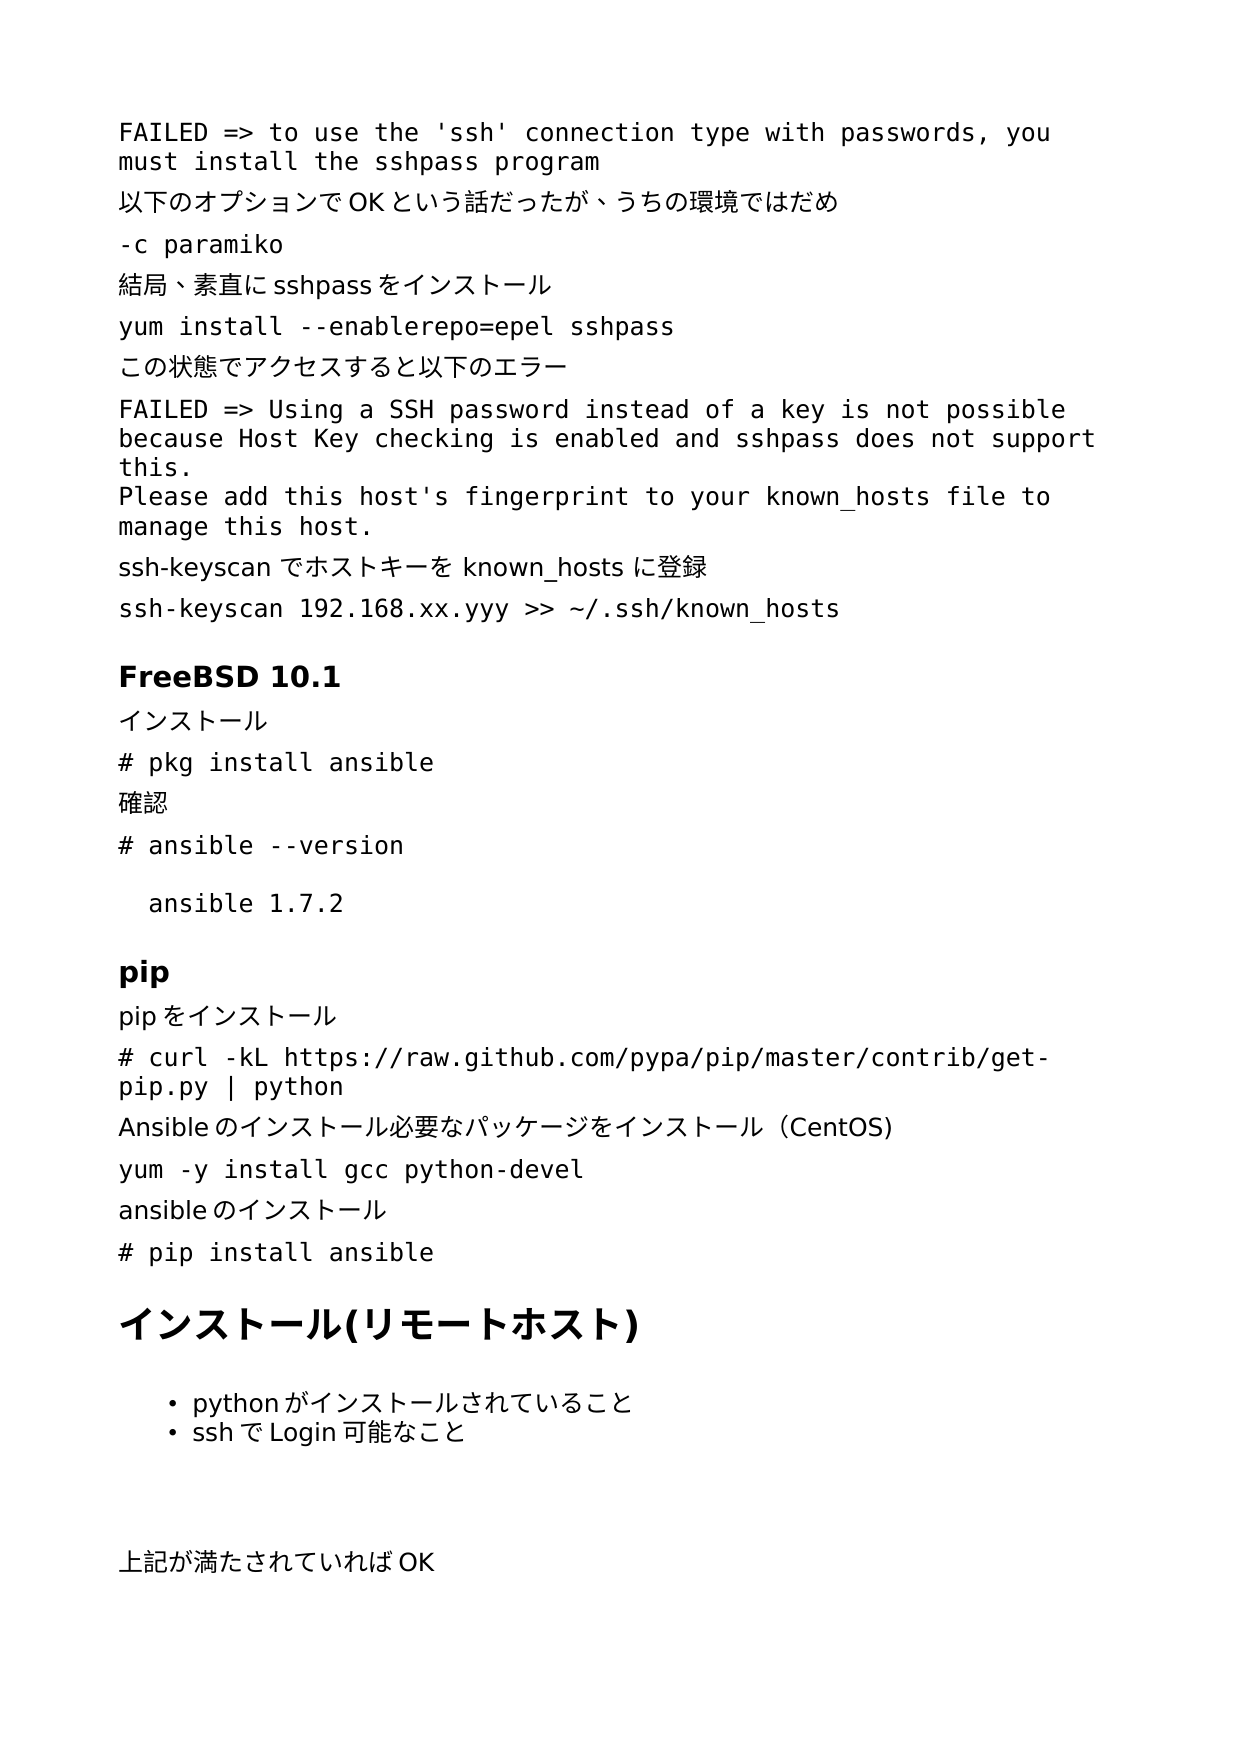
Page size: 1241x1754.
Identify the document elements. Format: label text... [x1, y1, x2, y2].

subtitle FreeBSD 10.1 [118, 660, 1122, 694]
text ssh-keyscan でホストキーを known_hosts に登録 [118, 553, 1122, 582]
text # ansible --version ansible 1.7.2 [118, 831, 1122, 918]
text この状態でアクセスすると以下のエラー [118, 353, 1122, 383]
text ansibleのインストール [118, 1196, 1122, 1225]
text 確認 [118, 789, 1122, 818]
text Ansibleのインストール必要なパッケージをインストール（CentOS) [118, 1113, 1122, 1143]
text FAILED => Using a SSH password instead of a key is not possible because Host Key checking is enabled and sshpass does not support this. Please add this host's fingerprint to your known_hosts file to manage this host. [118, 395, 1122, 541]
text yum install --enablerepo=epel sshpass [118, 312, 1122, 342]
list pythonがインストールされていること [177, 1389, 1122, 1418]
text 上記が満たされていればOK [118, 1549, 1122, 1578]
text FAILED => to use the 'ssh' connection type with passwords, you must install the sshpass program [118, 118, 1122, 176]
list sshでLogin可能なこと [177, 1418, 1122, 1448]
text # pkg install ansible [118, 748, 1122, 778]
text ssh-keyscan 192.168.xx.yyy >> ~/.ssh/known_hosts [118, 594, 1122, 623]
text 結局、素直にsshpassをインストール [118, 271, 1122, 300]
subtitle インストール(リモートホスト) [118, 1304, 1122, 1347]
text pipをインストール [118, 1002, 1122, 1031]
text インストール [118, 707, 1122, 736]
text yum -y install gcc python-devel [118, 1155, 1122, 1184]
text # curl -kL https://raw.github.com/pypa/pip/master/contrib/get-pip.py | python [118, 1043, 1122, 1102]
text 以下のオプションでOKという話だったが、うちの環境ではだめ [118, 188, 1122, 217]
text -c paramiko [118, 230, 1122, 259]
subtitle pip [118, 955, 1122, 989]
text # pip install ansible [118, 1238, 1122, 1267]
